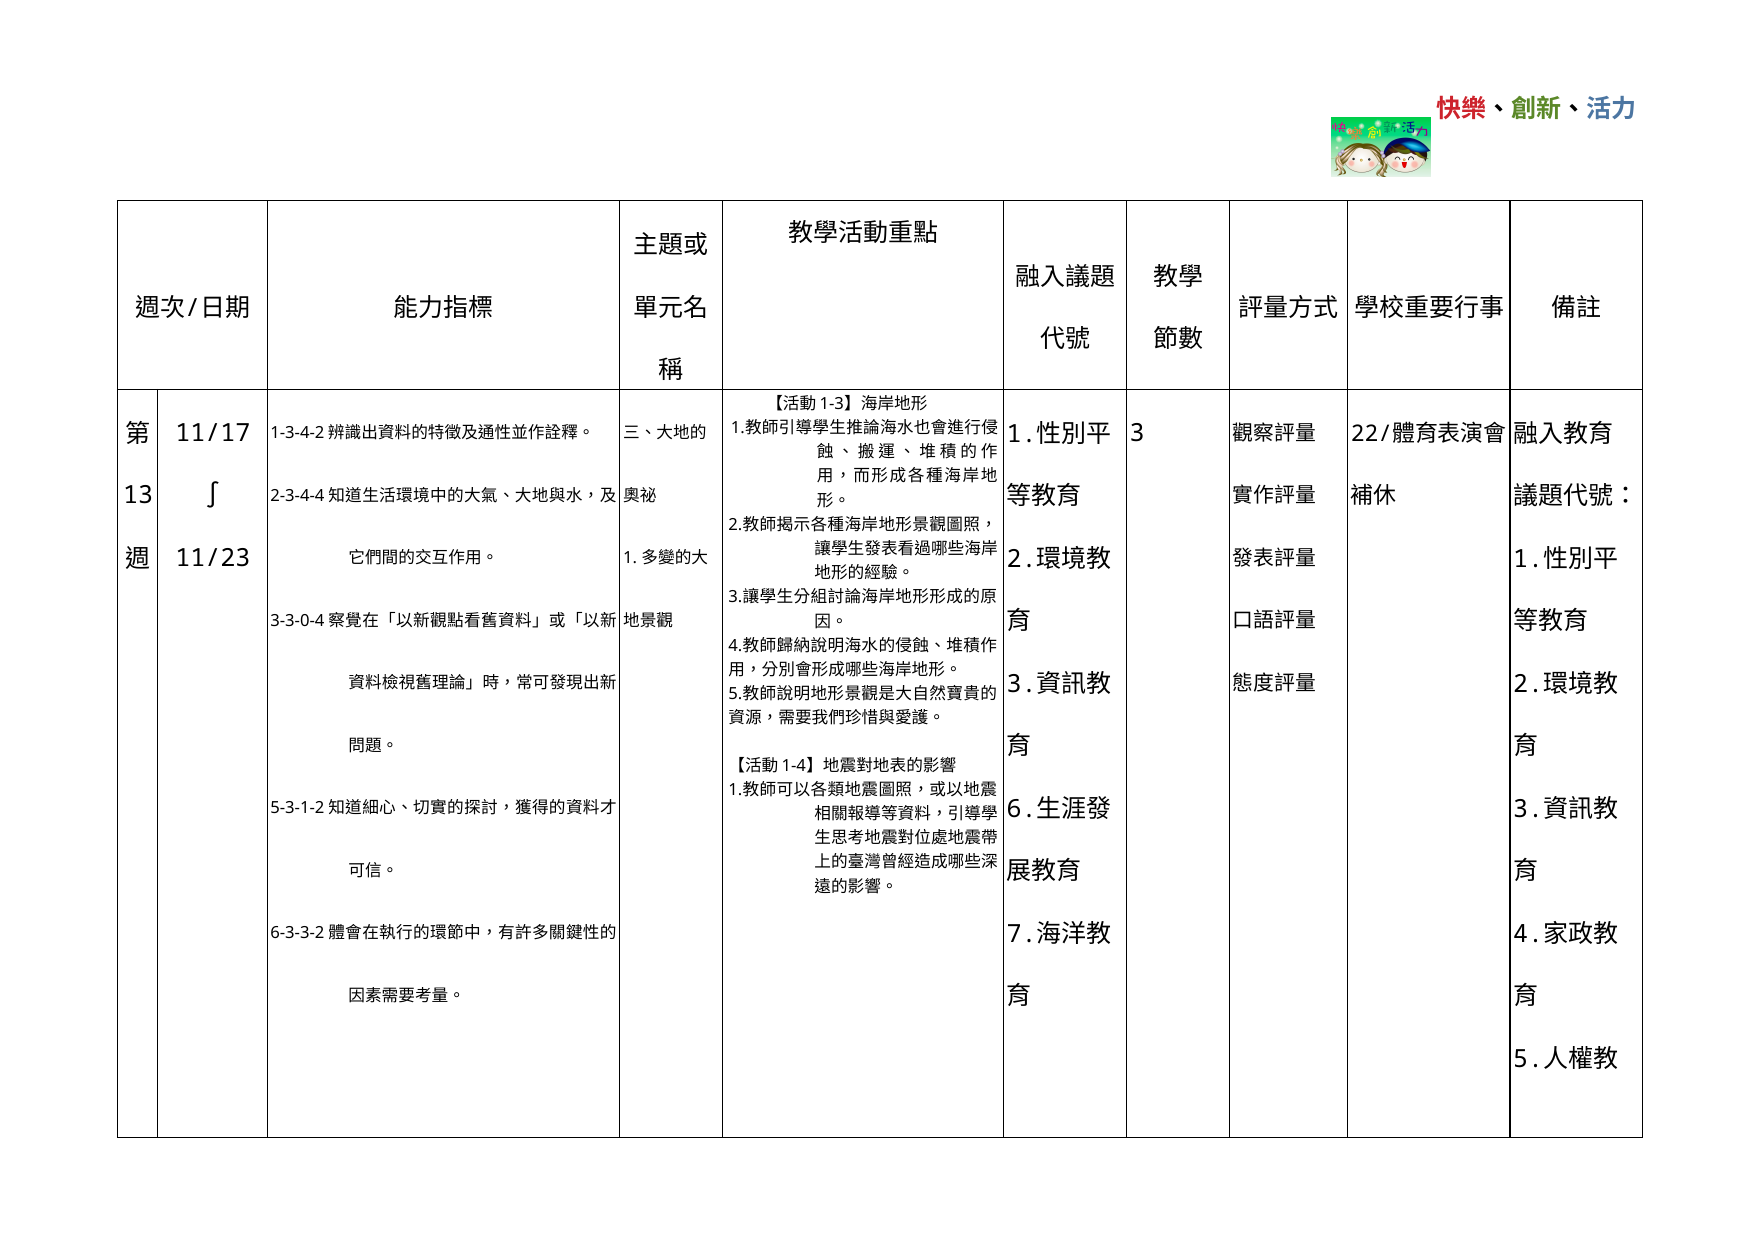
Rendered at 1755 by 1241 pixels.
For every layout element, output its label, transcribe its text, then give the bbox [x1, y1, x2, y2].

table_header 融入議題 代號 [1004, 201, 1126, 389]
table_cell 1-3-4-2辨識出資料的特徵及通性並作詮釋。 2-3-4-4知道生活環境中的大氣、大地與水，及它們間的交互作用。 3-3-0-4察覺在「以新觀點看舊資料」或「以新資料檢視舊理論」時，常可發現出新問題。 5-3-1-2知道細心、切實的探討，獲得的資料才可信。 6-3-3-2體會在執行的環節中，有許多關鍵性的因素需要考量。 [268, 390, 619, 1137]
table_header 評量方式 [1230, 201, 1347, 389]
table_cell 3 [1127, 390, 1229, 1137]
table_header 教學活動重點 [723, 201, 1003, 389]
table_header 教學 節數 [1127, 201, 1229, 389]
table_cell 22/體育表演會補休 [1348, 390, 1509, 1137]
table_header 週次/日期 [118, 201, 267, 389]
table_cell 觀察評量 實作評量 發表評量 口語評量 態度評量 [1230, 390, 1347, 1137]
table_header 主題或 單元名稱 [620, 201, 722, 389]
table_cell 融入教育 議題代號： 1.性別平等教育 2.環境教育 3.資訊教育 4.家政教育 5.人權教 [1511, 390, 1642, 1137]
table_header 能力指標 [268, 201, 619, 389]
table_cell 第 13 週 [118, 390, 157, 1137]
table_header 備註 [1511, 201, 1642, 389]
table_cell 1.性別平等教育 2.環境教育 3.資訊教育 6.生涯發展教育 7.海洋教育 [1004, 390, 1126, 1137]
table_cell 三、大地的奧祕 1. 多變的大地景觀 [620, 390, 722, 1137]
table_cell 11/17 ∫ 11/23 [158, 390, 267, 1137]
table_header 學校重要行事 [1348, 201, 1509, 389]
table_cell 【活動1-3】海岸地形 1.教師引導學生推論海水也會進行侵蝕、搬運、堆積的作用，而形成各種海岸地形。 2.教師揭示各種海岸地形景觀圖照，讓學生發表看過哪些海岸地形的經驗。 3.讓學生分組討論海岸地形形成的原因。 4.教師歸納說明海水的侵蝕、堆積作用，分別會形成哪些海岸地形。 5.教師說明地形景觀是大自然寶貴的資源，需要我們珍惜與愛護。 【活動1-4】地震對地表的影響 1.教師可以各類地震圖照，或以地震相關報導等資料，引導學生思考地震對位處地震帶上的臺灣曾經造成哪些深遠的影響。 [723, 390, 1003, 1137]
